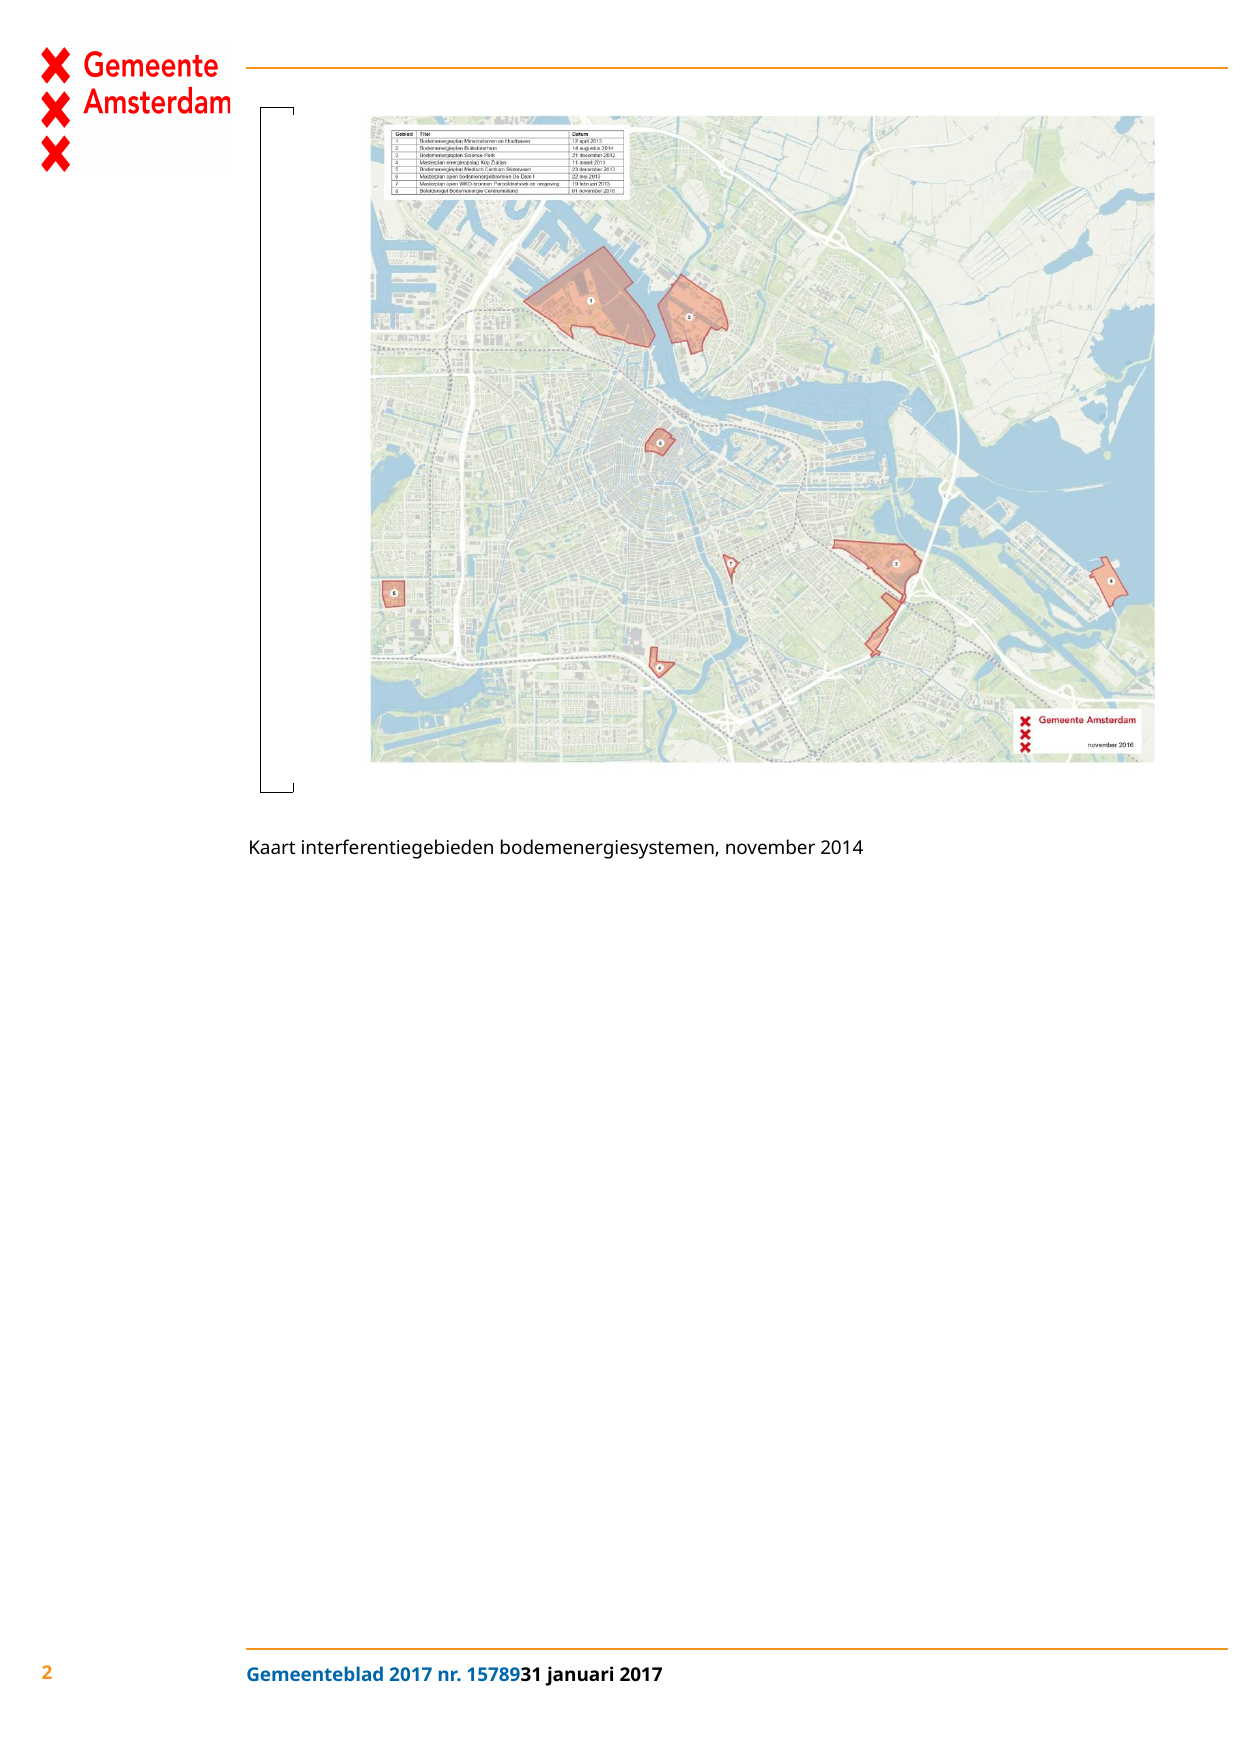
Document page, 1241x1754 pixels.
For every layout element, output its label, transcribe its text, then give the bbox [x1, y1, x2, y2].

picture [41, 47, 231, 172]
picture [268, 115, 1155, 783]
text Kaart interferentiegebieden bodemenergiesystemen, november 2014 [248, 834, 1152, 860]
